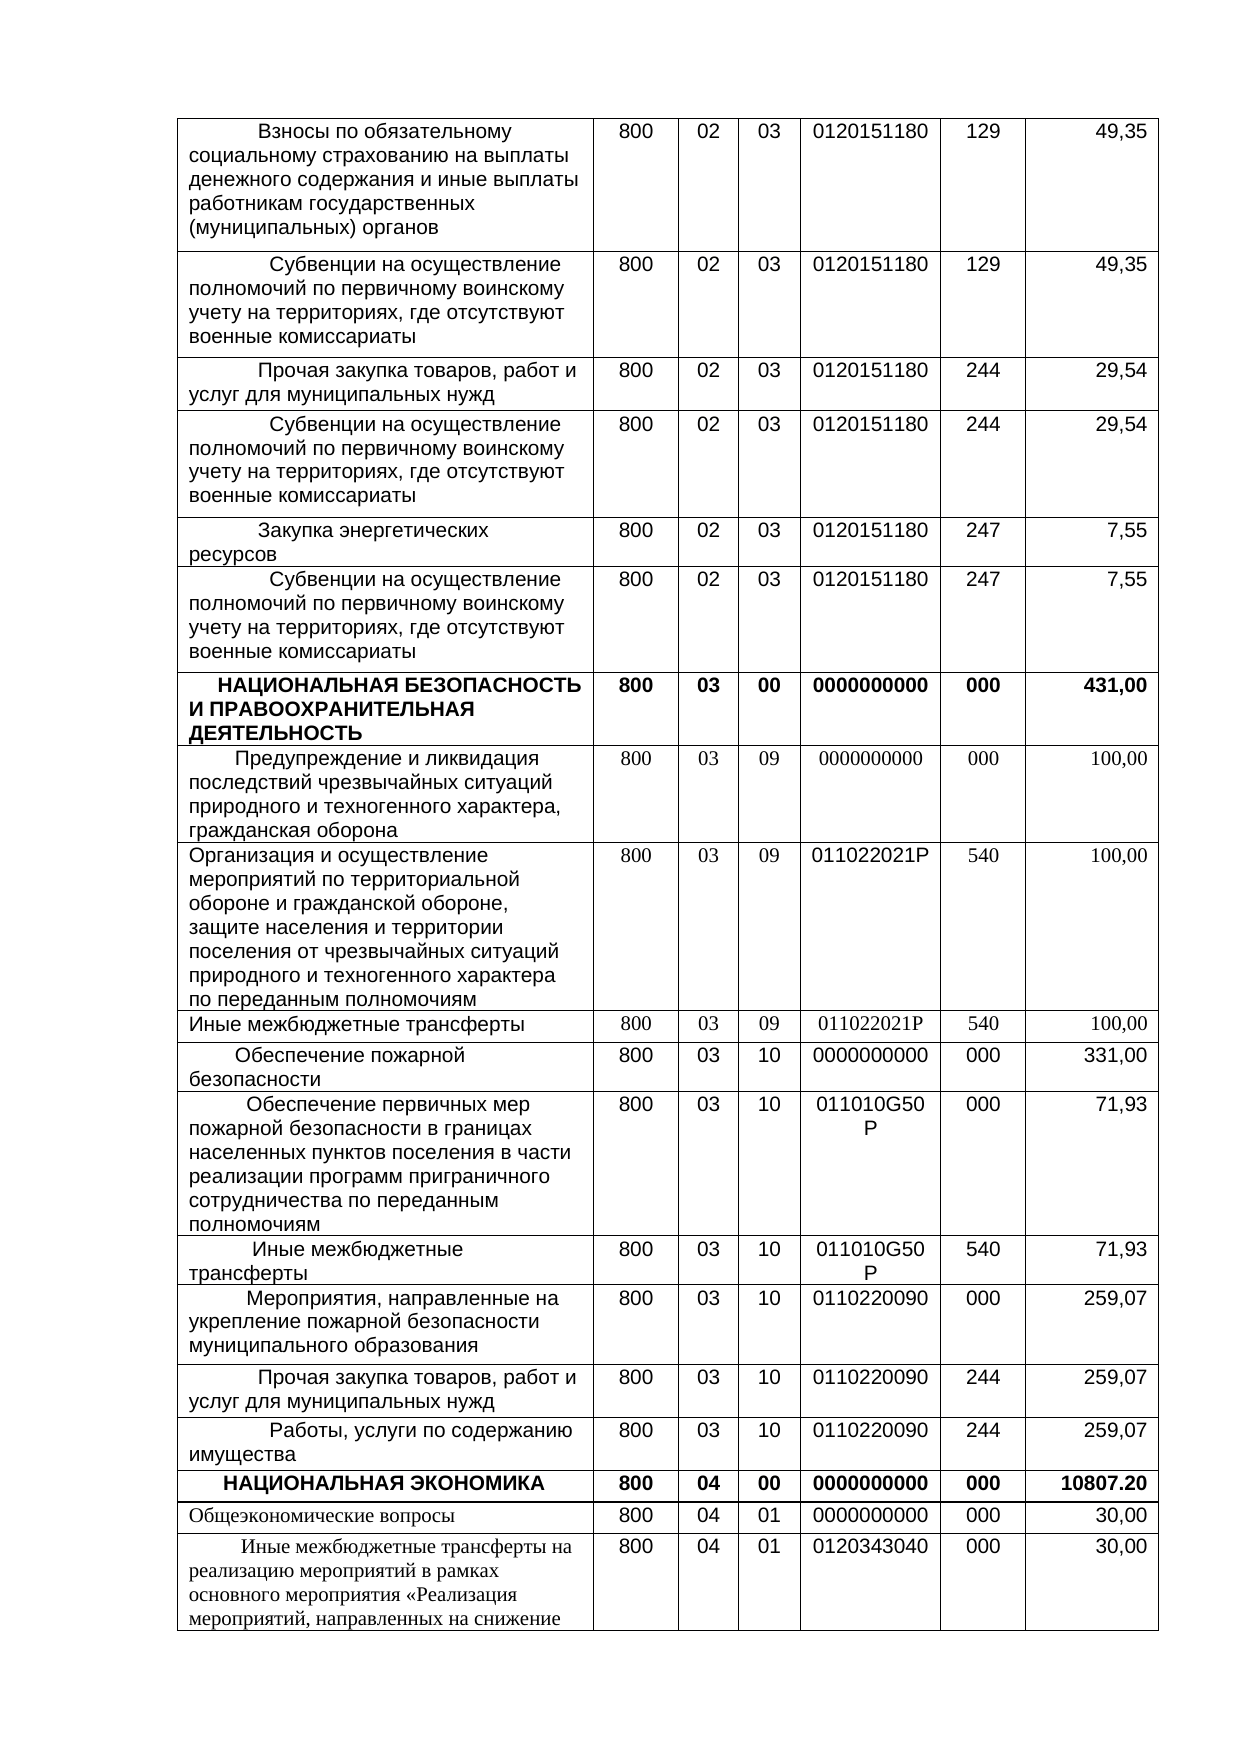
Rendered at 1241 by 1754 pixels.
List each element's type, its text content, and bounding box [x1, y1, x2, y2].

table_cell 100,00 [1026, 1011, 1158, 1042]
table_cell 0000000000 [801, 1471, 940, 1501]
table_cell 03 [739, 119, 800, 251]
table_cell 03 [739, 411, 800, 517]
table_cell 0120151180 [801, 411, 940, 517]
table_cell 800 [594, 518, 678, 566]
table_cell 800 [594, 1418, 678, 1470]
table_cell 800 [594, 673, 678, 745]
table_cell 03 [739, 518, 800, 566]
table_cell 0120343040 [801, 1534, 940, 1630]
table_cell 10807.20 [1026, 1471, 1158, 1501]
table_cell 71,93 [1026, 1236, 1158, 1284]
table_cell 011010G50P [801, 1236, 940, 1284]
table_cell 244 [941, 1418, 1025, 1470]
table_cell 7,55 [1026, 567, 1158, 672]
table_cell 000 [941, 1092, 1025, 1235]
table_cell 03 [679, 1011, 738, 1042]
table_cell 10 [739, 1418, 800, 1470]
table_cell 02 [679, 567, 738, 672]
table_cell 03 [739, 358, 800, 410]
table_cell 000 [941, 1534, 1025, 1630]
table_cell Субвенции на осуществление полномочий по первичному воинскому учету на территориях, где отсутствуют военные комиссариаты [178, 252, 593, 357]
table_cell 247 [941, 518, 1025, 566]
table_cell 04 [679, 1503, 738, 1533]
table_cell 129 [941, 252, 1025, 357]
table_cell 29,54 [1026, 358, 1158, 410]
table_cell 03 [739, 252, 800, 357]
table_cell 04 [679, 1534, 738, 1630]
table_cell 01 [739, 1503, 800, 1533]
table_cell 03 [679, 1092, 738, 1235]
table_cell 100,00 [1026, 746, 1158, 842]
table_cell 30,00 [1026, 1534, 1158, 1630]
table_cell 03 [679, 843, 738, 1010]
table_cell 0120151180 [801, 119, 940, 251]
table_cell 02 [679, 119, 738, 251]
table_cell 30,00 [1026, 1503, 1158, 1533]
table_cell 800 [594, 119, 678, 251]
table_cell Мероприятия, направленные на укрепление пожарной безопасности муниципального образования [178, 1285, 593, 1364]
table_cell Субвенции на осуществление полномочий по первичному воинскому учету на территориях, где отсутствуют военные комиссариаты [178, 411, 593, 517]
table_cell 540 [941, 1236, 1025, 1284]
table_cell 129 [941, 119, 1025, 251]
table_cell 0000000000 [801, 673, 940, 745]
table_cell 0110220090 [801, 1285, 940, 1364]
table_cell 0120151180 [801, 567, 940, 672]
table_cell 244 [941, 1365, 1025, 1417]
table_cell 540 [941, 843, 1025, 1010]
table_cell 03 [679, 1236, 738, 1284]
table_cell 04 [679, 1471, 738, 1501]
table_cell 800 [594, 1365, 678, 1417]
table_cell 29,54 [1026, 411, 1158, 517]
table_cell 011022021Р [801, 843, 940, 1010]
table_cell 03 [679, 1418, 738, 1470]
table_cell 800 [594, 1011, 678, 1042]
table_cell 000 [941, 1503, 1025, 1533]
table_cell 247 [941, 567, 1025, 672]
table_cell 10 [739, 1365, 800, 1417]
table_cell Прочая закупка товаров, работ и услуг для муниципальных нужд [178, 1365, 593, 1417]
table_cell 0110220090 [801, 1365, 940, 1417]
table_cell 10 [739, 1285, 800, 1364]
table_cell 259,07 [1026, 1285, 1158, 1364]
table_cell Субвенции на осуществление полномочий по первичному воинскому учету на территориях, где отсутствуют военные комиссариаты [178, 567, 593, 672]
table_cell 800 [594, 1503, 678, 1533]
table_cell 09 [739, 843, 800, 1010]
table_cell НАЦИОНАЛЬНАЯ ЭКОНОМИКА [178, 1471, 593, 1501]
table_cell 000 [941, 1043, 1025, 1091]
table_cell 02 [679, 252, 738, 357]
table_cell Закупка энергетических ресурсов [178, 518, 593, 566]
table_cell 540 [941, 1011, 1025, 1042]
table_cell 800 [594, 252, 678, 357]
table_cell 259,07 [1026, 1365, 1158, 1417]
table_cell 800 [594, 358, 678, 410]
table_cell 03 [679, 1285, 738, 1364]
table_cell 03 [679, 673, 738, 745]
table_cell 01 [739, 1534, 800, 1630]
table_cell 000 [941, 1285, 1025, 1364]
table_cell 00 [739, 1471, 800, 1501]
table_cell 011010G50P [801, 1092, 940, 1235]
table_cell Иные межбюджетные трансферты [178, 1236, 593, 1284]
table_cell Прочая закупка товаров, работ и услуг для муниципальных нужд [178, 358, 593, 410]
table_cell 49,35 [1026, 119, 1158, 251]
table_cell 800 [594, 1285, 678, 1364]
table_cell 0000000000 [801, 1503, 940, 1533]
table_cell 0120151180 [801, 252, 940, 357]
table_cell 09 [739, 746, 800, 842]
table_cell 0120151180 [801, 518, 940, 566]
table_cell Общеэкономические вопросы [178, 1503, 593, 1533]
table_cell 800 [594, 567, 678, 672]
table_cell 000 [941, 746, 1025, 842]
table_cell 71,93 [1026, 1092, 1158, 1235]
table_cell 800 [594, 411, 678, 517]
table_cell 000 [941, 673, 1025, 745]
table_cell 000 [941, 1471, 1025, 1501]
table_cell Организация и осуществление мероприятий по территориальной обороне и гражданской обороне, защите населения и территории поселения от чрезвычайных ситуаций природного и техногенного характера по переданным полномочиям [178, 843, 593, 1010]
table_cell 800 [594, 1043, 678, 1091]
table_cell 800 [594, 1534, 678, 1630]
table_cell 03 [739, 567, 800, 672]
table_cell Иные межбюджетные трансферты на реализацию мероприятий в рамках основного мероприятия «Реализация мероприятий, направленных на снижение [178, 1534, 593, 1630]
table_cell Взносы по обязательному социальному страхованию на выплаты денежного содержания и иные выплаты работникам государственных (муниципальных) органов [178, 119, 593, 251]
table_cell 100,00 [1026, 843, 1158, 1010]
table_cell 02 [679, 411, 738, 517]
table_cell 10 [739, 1236, 800, 1284]
table_cell 10 [739, 1092, 800, 1235]
table_cell 800 [594, 1471, 678, 1501]
table_cell 800 [594, 746, 678, 842]
table_cell 09 [739, 1011, 800, 1042]
table_cell 7,55 [1026, 518, 1158, 566]
table_cell 244 [941, 358, 1025, 410]
table_cell Предупреждение и ликвидация последствий чрезвычайных ситуаций природного и техногенного характера, гражданская оборона [178, 746, 593, 842]
table_cell НАЦИОНАЛЬНАЯ БЕЗОПАСНОСТЬ И ПРАВООХРАНИТЕЛЬНАЯ ДЕЯТЕЛЬНОСТЬ [178, 673, 593, 745]
table_cell 0110220090 [801, 1418, 940, 1470]
table_cell 800 [594, 1092, 678, 1235]
table_cell 800 [594, 1236, 678, 1284]
table_cell Обеспечение первичных мер пожарной безопасности в границах населенных пунктов поселения в части реализации программ приграничного сотрудничества по переданным полномочиям [178, 1092, 593, 1235]
table_cell 10 [739, 1043, 800, 1091]
table_cell 03 [679, 746, 738, 842]
table_cell 331,00 [1026, 1043, 1158, 1091]
table_cell Иные межбюджетные трансферты [178, 1011, 593, 1042]
table_cell 431,00 [1026, 673, 1158, 745]
table_cell 0000000000 [801, 746, 940, 842]
table_cell 0000000000 [801, 1043, 940, 1091]
table_cell 244 [941, 411, 1025, 517]
table_cell 259,07 [1026, 1418, 1158, 1470]
table_cell 03 [679, 1043, 738, 1091]
table_cell 011022021Р [801, 1011, 940, 1042]
table_cell 0120151180 [801, 358, 940, 410]
table_cell Работы, услуги по содержанию имущества [178, 1418, 593, 1470]
table_cell 03 [679, 1365, 738, 1417]
table_cell 02 [679, 358, 738, 410]
table_cell 00 [739, 673, 800, 745]
table_cell 49,35 [1026, 252, 1158, 357]
table_cell Обеспечение пожарной безопасности [178, 1043, 593, 1091]
table_cell 02 [679, 518, 738, 566]
table_cell 800 [594, 843, 678, 1010]
